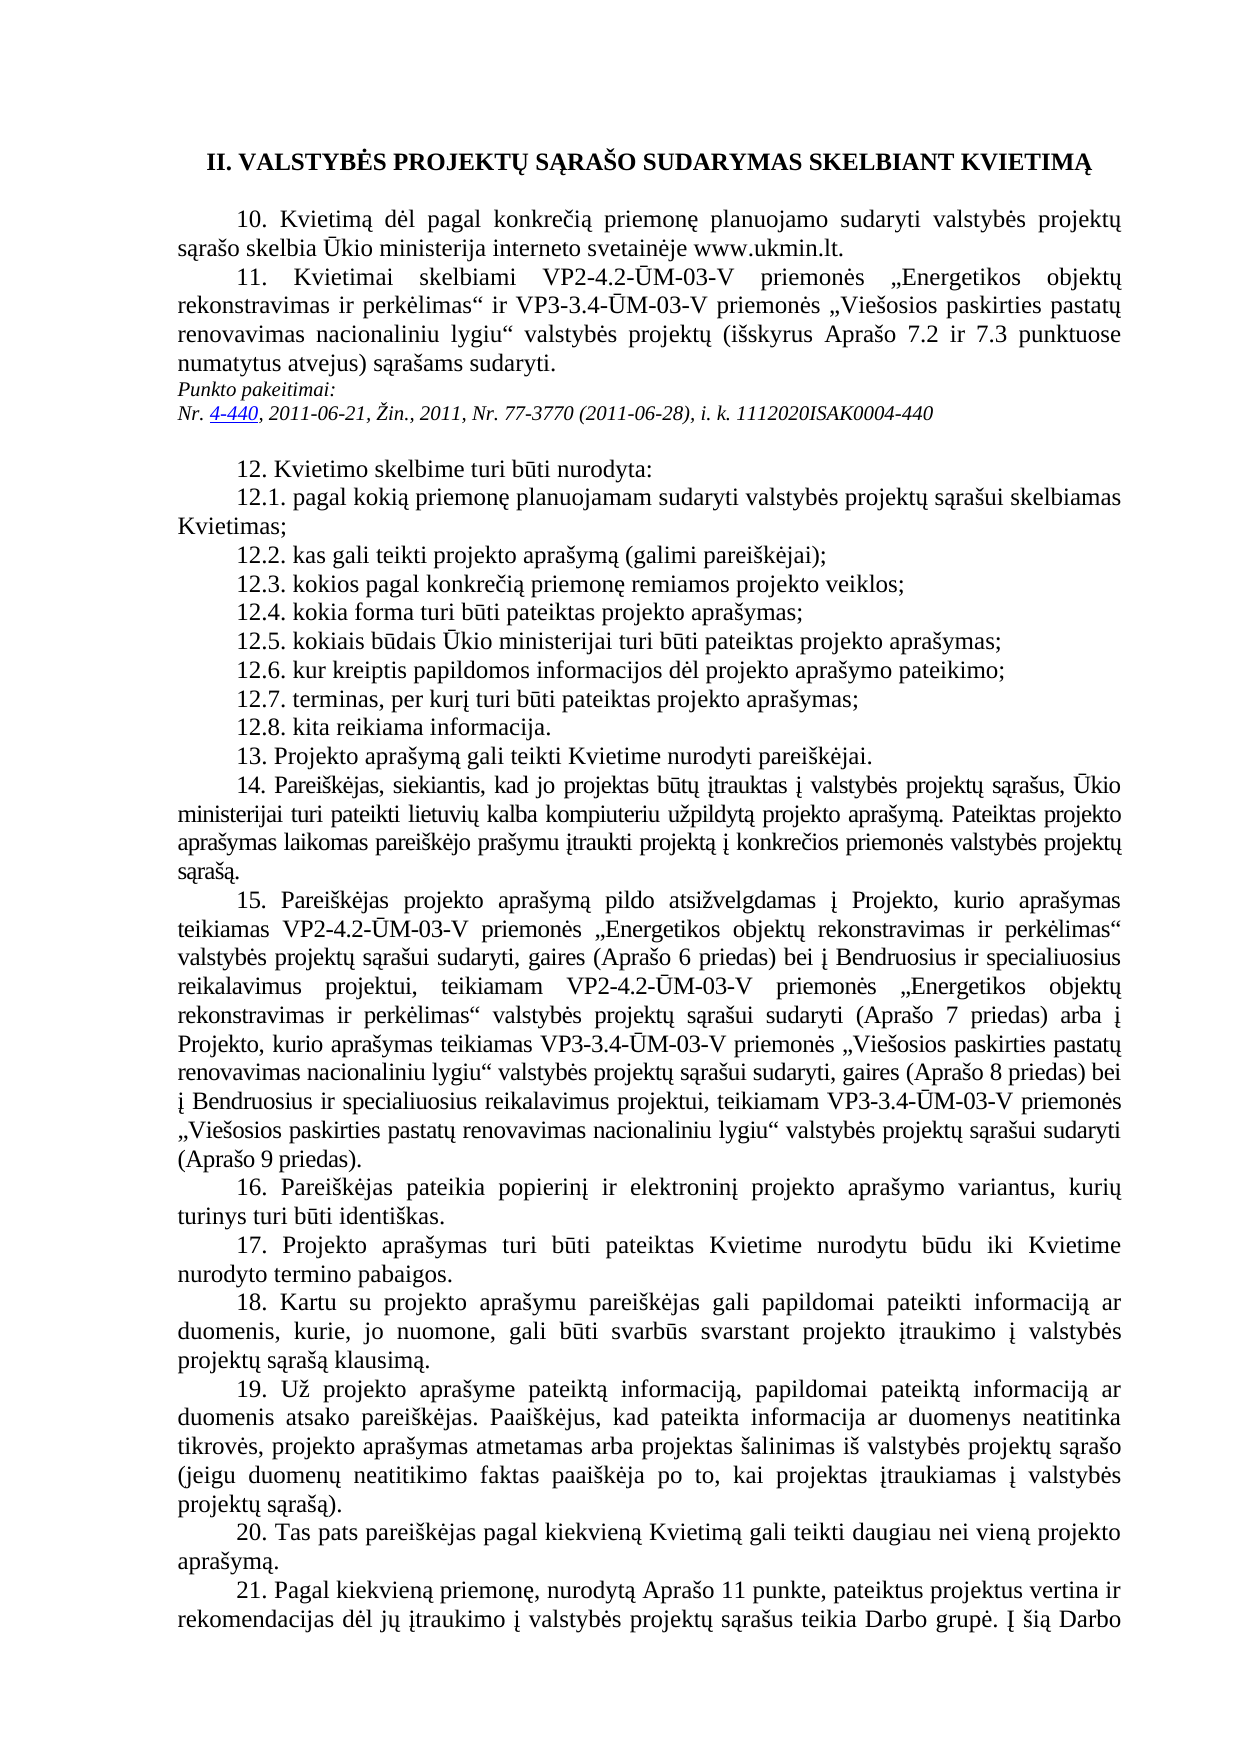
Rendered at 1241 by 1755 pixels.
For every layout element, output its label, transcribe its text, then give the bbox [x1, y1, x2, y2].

text 12.7. terminas, per kurį turi būti pateiktas projekto aprašymas; [177, 684, 1122, 712]
text 19. Už projekto aprašyme pateiktą informaciją, papildomai pateiktą informaciją ar duomenis atsako pareiškėjas. Paaiškėjus, kad pateikta informacija ar duomenys neatitinka tikrovės, projekto aprašymas atmetamas arba projektas šalinimas iš valstybės projektų sąrašo (jeigu duomenų neatitikimo faktas paaiškėja po to, kai projektas įtraukiamas į valstybės projektų sąrašą). [177, 1374, 1122, 1517]
text Punkto pakeitimai: [177, 377, 1122, 401]
text 13. Projekto aprašymą gali teikti Kvietime nurodyti pareiškėjai. [177, 741, 1122, 770]
text 12.1. pagal kokią priemonę planuojamam sudaryti valstybės projektų sąrašui skelbiamas Kvietimas; [177, 482, 1122, 540]
text 21. Pagal kiekvieną priemonę, nurodytą Aprašo 11 punkte, pateiktus projektus vertina ir rekomendacijas dėl jų įtraukimo į valstybės projektų sąrašus teikia Darbo grupė. Į šią Darbo [177, 1575, 1122, 1632]
text 14. Pareiškėjas, siekiantis, kad jo projektas būtų įtrauktas į valstybės projektų sąrašus, Ūkio ministerijai turi pateikti lietuvių kalba kompiuteriu užpildytą projekto aprašymą. Pateiktas projekto aprašymas laikomas pareiškėjo prašymu įtraukti projektą į konkrečios priemonės valstybės projektų sąrašą. [177, 770, 1122, 885]
text 12.8. kita reikiama informacija. [177, 712, 1122, 741]
text 12.5. kokiais būdais Ūkio ministerijai turi būti pateiktas projekto aprašymas; [177, 626, 1122, 655]
text 12.6. kur kreiptis papildomos informacijos dėl projekto aprašymo pateikimo; [177, 655, 1122, 684]
text 17. Projekto aprašymas turi būti pateiktas Kvietime nurodytu būdu iki Kvietime nurodyto termino pabaigos. [177, 1230, 1122, 1287]
text 12.4. kokia forma turi būti pateiktas projekto aprašymas; [177, 597, 1122, 626]
text 12.2. kas gali teikti projekto aprašymą (galimi pareiškėjai); [177, 540, 1122, 569]
text 18. Kartu su projekto aprašymu pareiškėjas gali papildomai pateikti informaciją ar duomenis, kurie, jo nuomone, gali būti svarbūs svarstant projekto įtraukimo į valstybės projektų sąrašą klausimą. [177, 1287, 1122, 1374]
text 12.3. kokios pagal konkrečią priemonę remiamos projekto veiklos; [177, 569, 1122, 597]
text II. VALSTYBĖS PROJEKTŲ SĄRAŠO SUDARYMAS SKELBIANT KVIETIMĄ [177, 147, 1122, 176]
text 16. Pareiškėjas pateikia popierinį ir elektroninį projekto aprašymo variantus, kurių turinys turi būti identiškas. [177, 1172, 1122, 1230]
text 11. Kvietimai skelbiami VP2-4.2-ŪM-03-V priemonės „Energetikos objektų rekonstravimas ir perkėlimas“ ir VP3-3.4-ŪM-03-V priemonės „Viešosios paskirties pastatų renovavimas nacionaliniu lygiu“ valstybės projektų (išskyrus Aprašo 7.2 ir 7.3 punktuose numatytus atvejus) sąrašams sudaryti. [177, 262, 1122, 377]
text 15. Pareiškėjas projekto aprašymą pildo atsižvelgdamas į Projekto, kurio aprašymas teikiamas VP2-4.2-ŪM-03-V priemonės „Energetikos objektų rekonstravimas ir perkėlimas“ valstybės projektų sąrašui sudaryti, gaires (Aprašo 6 priedas) bei į Bendruosius ir specialiuosius reikalavimus projektui, teikiamam VP2-4.2-ŪM-03-V priemonės „Energetikos objektų rekonstravimas ir perkėlimas“ valstybės projektų sąrašui sudaryti (Aprašo 7 priedas) arba į Projekto, kurio aprašymas teikiamas VP3-3.4-ŪM-03-V priemonės „Viešosios paskirties pastatų renovavimas nacionaliniu lygiu“ valstybės projektų sąrašui sudaryti, gaires (Aprašo 8 priedas) bei į Bendruosius ir specialiuosius reikalavimus projektui, teikiamam VP3-3.4-ŪM-03-V priemonės „Viešosios paskirties pastatų renovavimas nacionaliniu lygiu“ valstybės projektų sąrašui sudaryti (Aprašo 9 priedas). [177, 885, 1122, 1172]
text Nr. 4-440, 2011-06-21, Žin., 2011, Nr. 77-3770 (2011-06-28), i. k. 1112020ISAK0004-440 [177, 401, 1122, 425]
text 20. Tas pats pareiškėjas pagal kiekvieną Kvietimą gali teikti daugiau nei vieną projekto aprašymą. [177, 1517, 1122, 1575]
text 12. Kvietimo skelbime turi būti nurodyta: [177, 454, 1122, 482]
text 10. Kvietimą dėl pagal konkrečią priemonę planuojamo sudaryti valstybės projektų sąrašo skelbia Ūkio ministerija interneto svetainėje www.ukmin.lt. [177, 204, 1122, 262]
